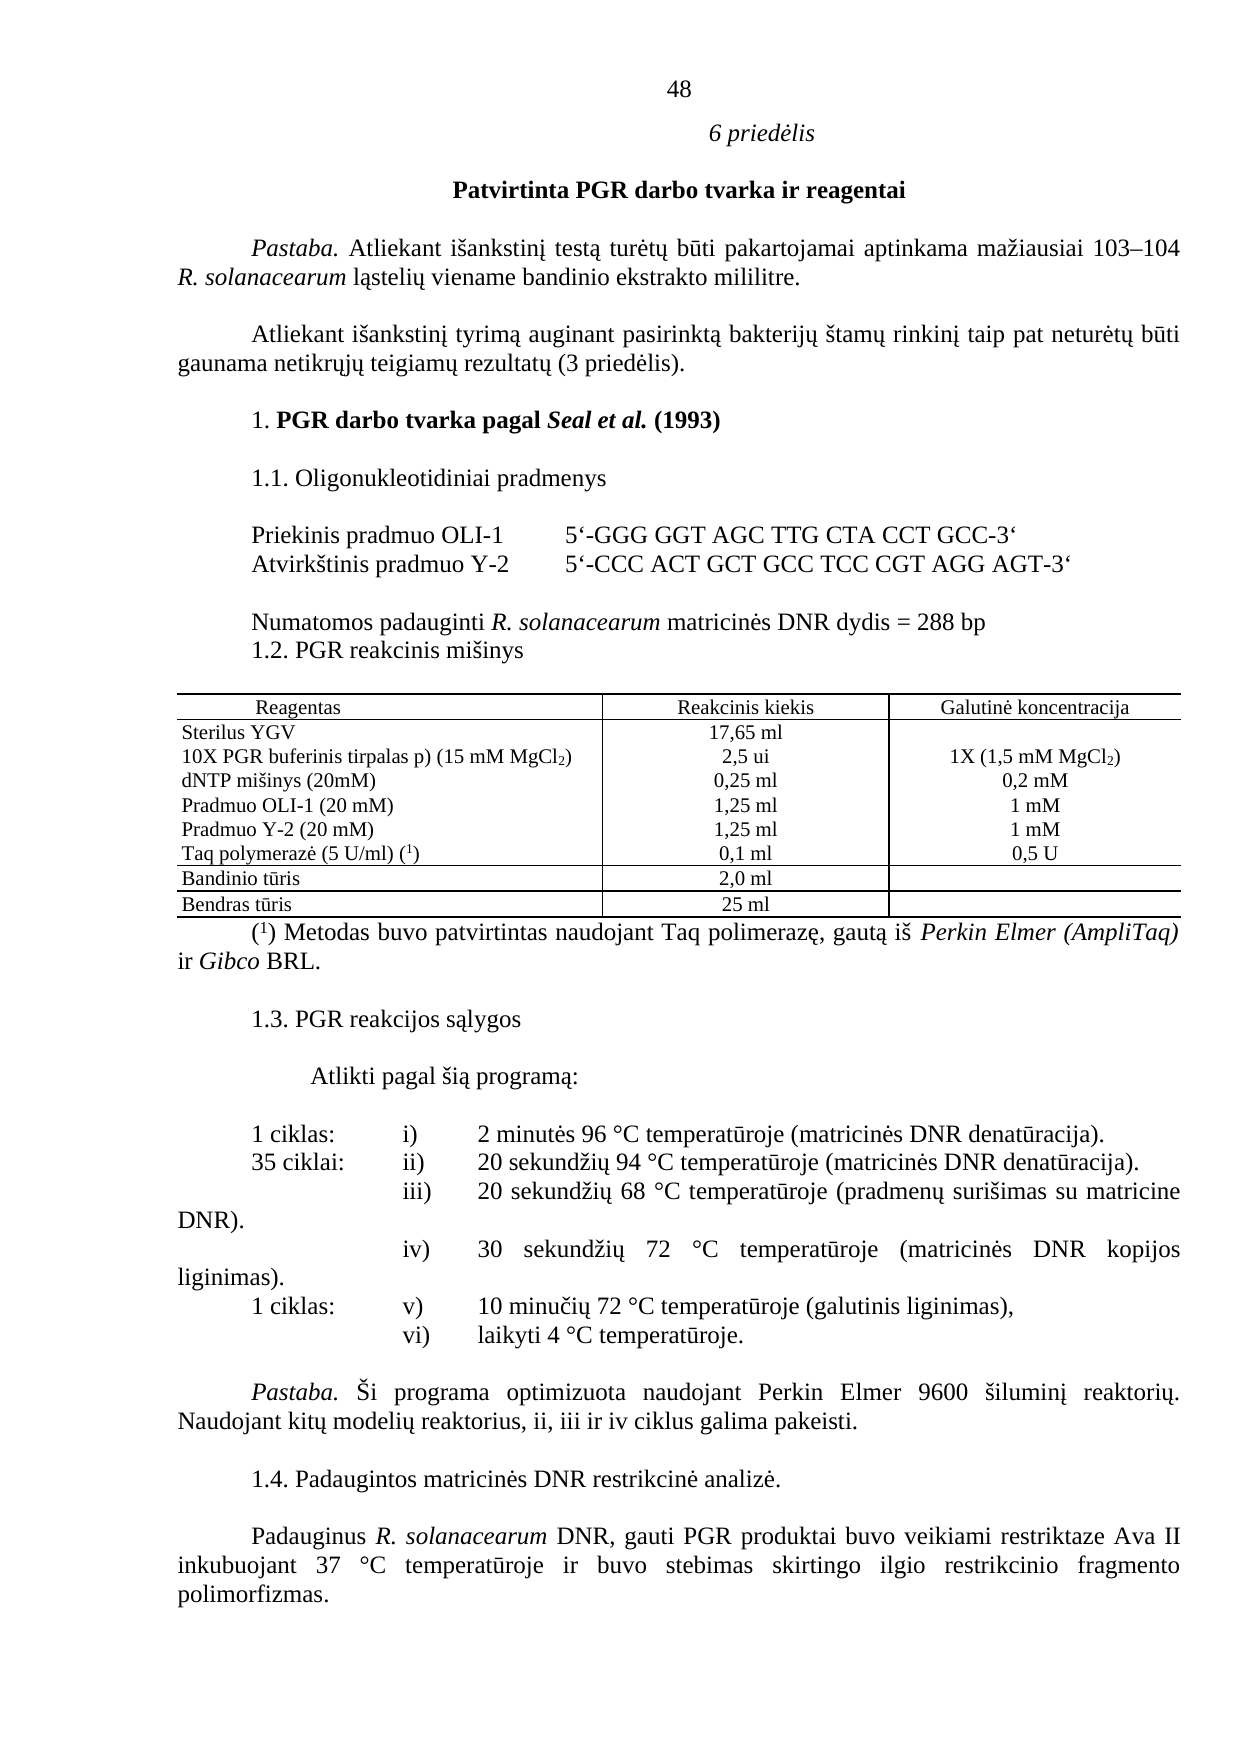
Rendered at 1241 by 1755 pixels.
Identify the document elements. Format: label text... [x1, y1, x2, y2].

text 35 ciklai: ii) 20 sekundžių 94 °C temperatūroje (matricinės DNR denatūracija). [177, 1147, 1181, 1176]
table_cell [1177, 720, 1181, 744]
text Priekinis pradmuo OLI-1 5‘-GGG GGT AGC TTG CTA CCT GCC-3‘ [177, 521, 1181, 549]
text 1.3. PGR reakcijos sąlygos [177, 1004, 1181, 1032]
text 1.1. Oligonukleotidiniai pradmenys [177, 463, 1181, 492]
text iii) 20 sekundžių 68 °C temperatūroje (pradmenų surišimas su matricine DNR). [177, 1176, 1181, 1234]
text 6 priedėlis [177, 118, 1181, 147]
text Numatomos padauginti R. solanacearum matricinės DNR dydis = 288 bp [177, 607, 1181, 636]
text Atlikti pagal šią programą: [236, 1061, 1181, 1090]
table_cell 1 mM [1177, 817, 1181, 841]
text iv) 30 sekundžių 72 °C temperatūroje (matricinės DNR kopijos liginimas). [177, 1234, 1181, 1291]
text Patvirtinta PGR darbo tvarka ir reagentai [177, 176, 1181, 204]
text Padauginus R. solanacearum DNR, gauti PGR produktai buvo veikiami restriktaze Ava II inkubuojant 37 °C temperatūroje ir buvo stebimas skirtingo ilgio restrikcinio fragmento polimorfizmas. [177, 1521, 1181, 1607]
text 1.2. PGR reakcinis mišinys [177, 636, 1181, 664]
table_cell [1177, 892, 1181, 916]
text Atvirkštinis pradmuo Y-2 5‘-CCC ACT GCT GCC TCC CGT AGG AGT-3‘ [177, 549, 1181, 578]
text Atliekant išankstinį tyrimą auginant pasirinktą bakterijų štamų rinkinį taip pat neturėtų būti gaunama netikrųjų teigiamų rezultatų (3 priedėlis). [177, 319, 1181, 377]
text vi) laikyti 4 °C temperatūroje. [177, 1320, 1181, 1349]
table_cell 1 mM [1177, 793, 1181, 817]
text (1) Metodas buvo patvirtintas naudojant Taq polimerazę, gautą iš Perkin Elmer (AmpliTaq) ir Gibco BRL. [177, 918, 1181, 975]
text 1.4. Padaugintos matricinės DNR restrikcinė analizė. [177, 1464, 1181, 1492]
text 1. PGR darbo tvarka pagal Seal et al. (1993) [177, 406, 1181, 434]
table_cell [1177, 866, 1181, 890]
text Pastaba. Atliekant išankstinį testą turėtų būti pakartojamai aptinkama mažiausiai 103–104 R. solanacearum ląstelių viename bandinio ekstrakto mililitre. [177, 233, 1181, 291]
text Pastaba. Ši programa optimizuota naudojant Perkin Elmer 9600 šiluminį reaktorių. Naudojant kitų modelių reaktorius, ii, iii ir iv ciklus galima pakeisti. [177, 1377, 1181, 1435]
text 1 ciklas: i) 2 minutės 96 °C temperatūroje (matricinės DNR denatūracija). [177, 1119, 1181, 1147]
text 1 ciklas: v) 10 minučių 72 °C temperatūroje (galutinis liginimas), [177, 1291, 1181, 1320]
